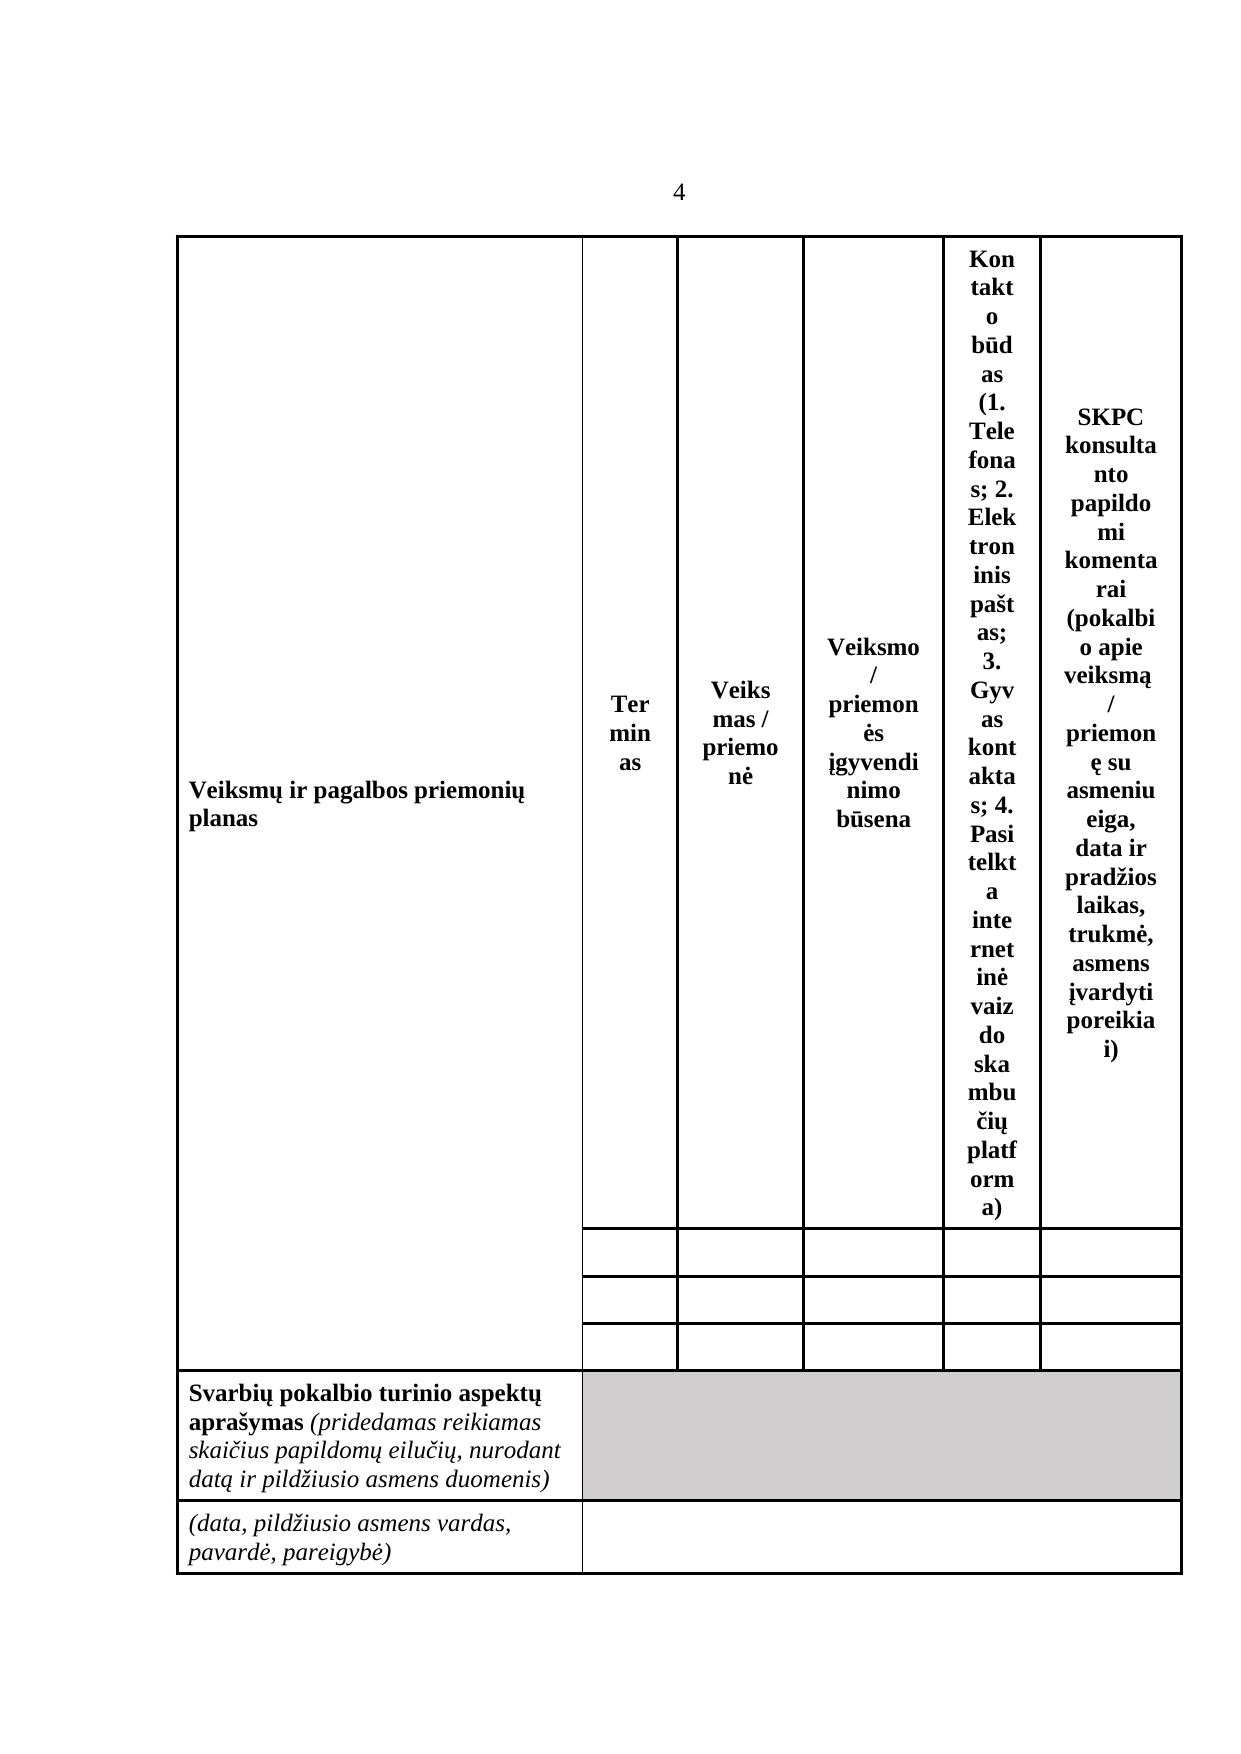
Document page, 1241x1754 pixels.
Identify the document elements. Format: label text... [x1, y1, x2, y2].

table_cell [679, 1230, 802, 1274]
table_cell [805, 1230, 942, 1274]
table_cell [1042, 1230, 1180, 1274]
table_cell [583, 1325, 676, 1369]
table_cell [805, 1278, 942, 1322]
table_cell [583, 1502, 1180, 1572]
table_cell [945, 1278, 1039, 1322]
table_cell [945, 1325, 1039, 1369]
table_cell [1042, 1278, 1180, 1322]
table_cell (data, pildžiusio asmens vardas, pavardė, pareigybė) [179, 1502, 582, 1572]
table_cell [583, 1372, 1180, 1499]
table_cell [583, 1278, 676, 1322]
table_cell [679, 1325, 802, 1369]
table_cell SKPC konsultanto papildomi komentarai (pokalbio apie veiksmą / priemonę su asmeniu eiga, data ir pradžios laikas, trukmė, asmens įvardyti poreikiai) [1042, 238, 1180, 1227]
table_cell Veiksmo / priemonės įgyvendinimo būsena [805, 238, 942, 1227]
table_cell [1042, 1325, 1180, 1369]
table_cell [945, 1230, 1039, 1274]
table_cell Svarbių pokalbio turinio aspektų aprašymas (pridedamas reikiamas skaičius papildomų eilučių, nurodant datą ir pildžiusio asmens duomenis) [179, 1372, 582, 1499]
table_cell [679, 1278, 802, 1322]
table_cell Kontakto būdas (1. Telefonas; 2. Elektroninis paštas; 3. Gyvas kontaktas; 4. Pasitelkta internetinė vaizdo skambučių platforma) [945, 238, 1039, 1227]
table_cell [805, 1325, 942, 1369]
table_cell Veiksmas / priemonė [679, 238, 802, 1227]
table_cell Veiksmų ir pagalbos priemonių planas [179, 238, 582, 1369]
table_cell [583, 1230, 676, 1274]
table_cell Terminas [583, 238, 676, 1227]
